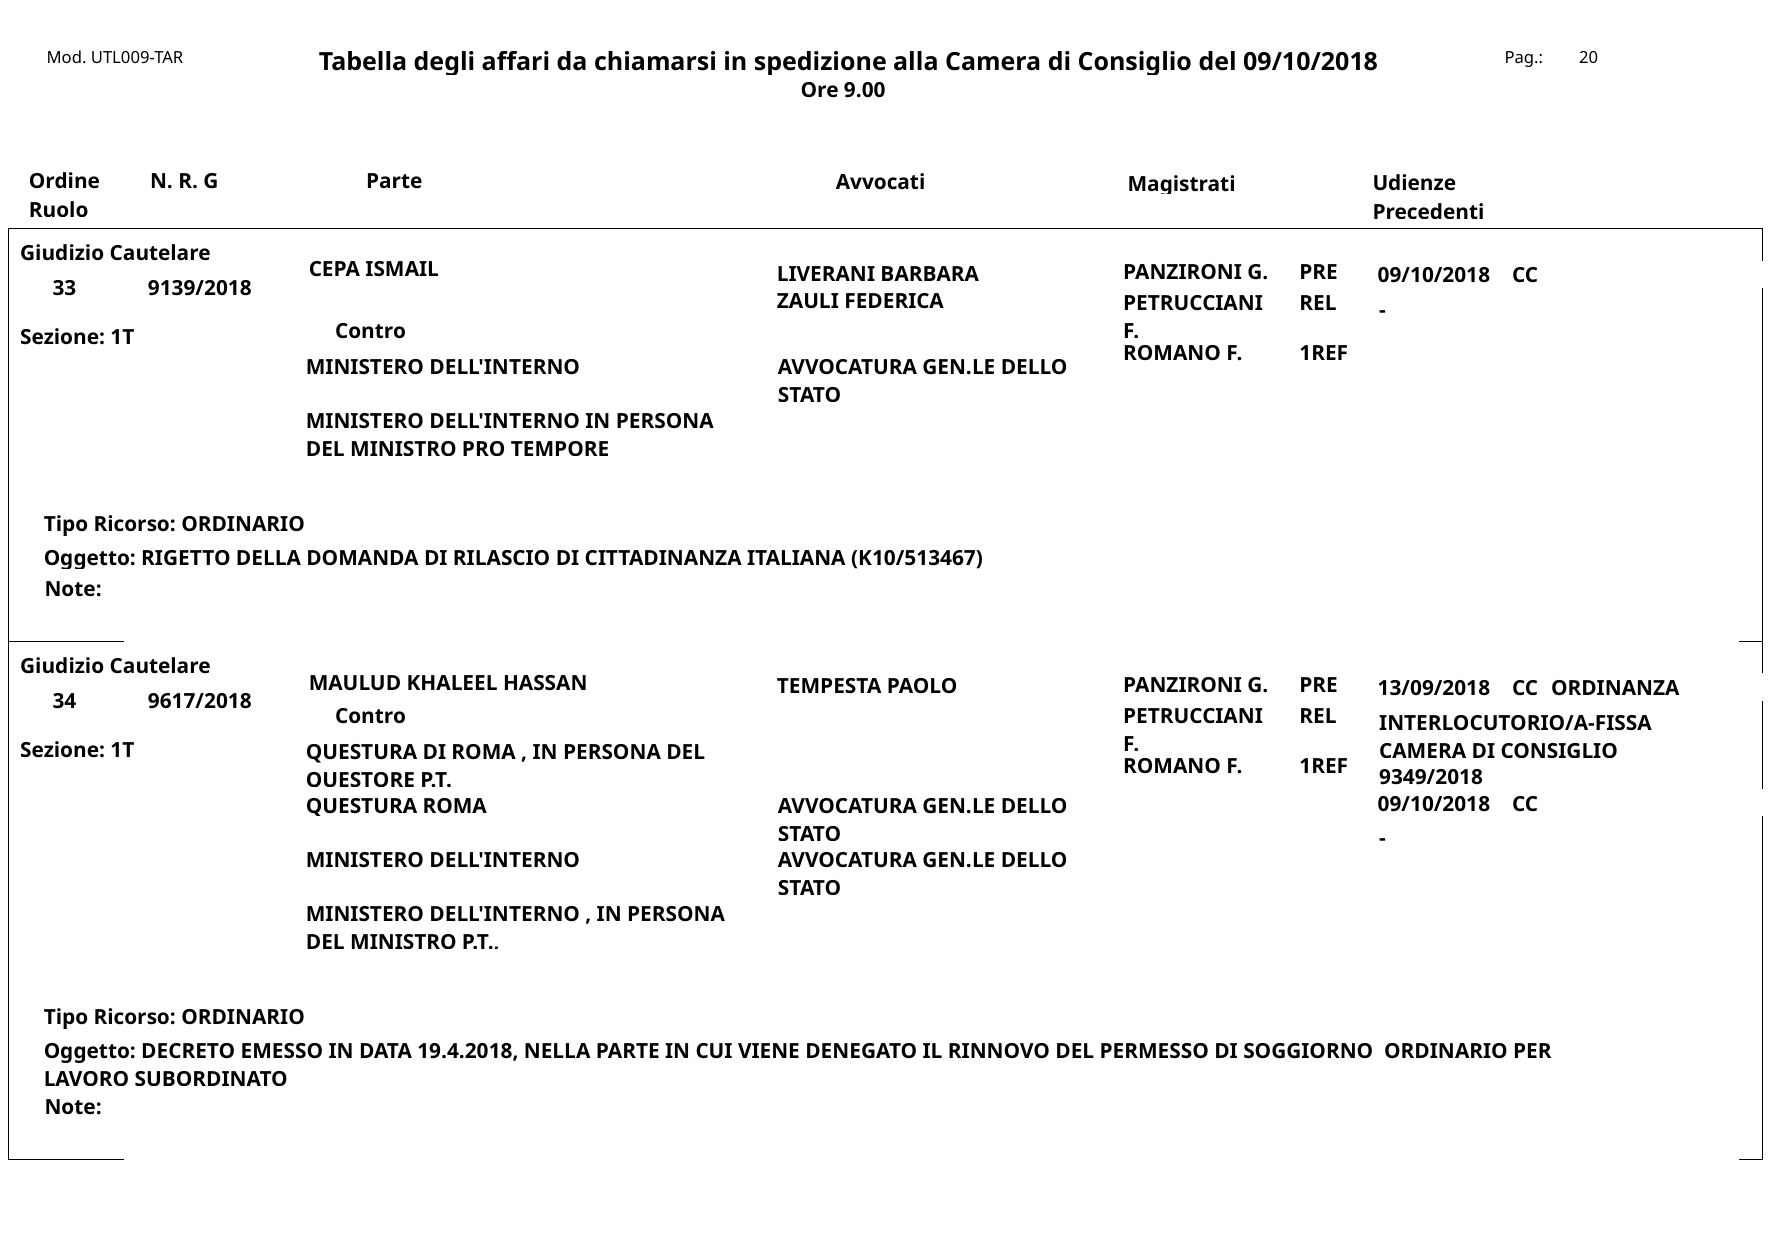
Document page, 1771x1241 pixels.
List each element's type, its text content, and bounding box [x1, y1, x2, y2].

text 1REF [1299, 751, 1358, 779]
text AVVOCATURA GEN.LE DELLO [778, 845, 1098, 873]
text STATO [778, 380, 1098, 402]
text Note: [44, 1092, 112, 1120]
text STATO [778, 873, 1098, 895]
text PETRUCCIANI [1123, 701, 1282, 729]
text 9139/2018 [148, 273, 278, 297]
text 20 [1568, 45, 1609, 63]
text Sezione: 1T [20, 322, 206, 350]
text QUESTORE P.T. [306, 765, 756, 787]
text REL [1299, 288, 1358, 316]
text 13/09/2018 [1377, 673, 1506, 701]
text Precedenti [1372, 197, 1537, 218]
text DEL MINISTRO PRO TEMPORE [306, 434, 756, 456]
text F. [1123, 729, 1282, 751]
text ROMANO F. [1123, 751, 1282, 776]
text Contro [335, 317, 425, 341]
text Oggetto: RIGETTO DELLA DOMANDA DI RILASCIO DI CITTADINANZA ITALIANA (K10/513467) [43, 543, 1571, 568]
text F. [1123, 316, 1282, 338]
text Ordine [29, 166, 133, 195]
text CEPA ISMAIL [308, 254, 756, 279]
text CC [1512, 673, 1543, 701]
text Tipo Ricorso: ORDINARIO [43, 509, 1459, 538]
text Giudizio Cautelare [20, 651, 298, 677]
text MAULUD KHALEEL HASSAN [308, 668, 756, 693]
text ZAULI FEDERICA [777, 287, 1098, 312]
text AVVOCATURA GEN.LE DELLO [778, 352, 1098, 380]
text Udienze [1372, 168, 1537, 197]
text CC [1512, 789, 1543, 816]
text - [1379, 823, 1733, 848]
text PANZIRONI G. [1123, 257, 1282, 282]
text QUESTURA DI ROMA , IN PERSONA DEL [306, 737, 756, 765]
text Magistrati [1127, 169, 1292, 194]
text MINISTERO DELL'INTERNO IN PERSONA [306, 406, 756, 434]
text 9617/2018 [148, 687, 278, 710]
text 9349/2018 [1379, 762, 1733, 787]
text CAMERA DI CONSIGLIO [1379, 736, 1733, 758]
text PRE [1299, 671, 1358, 699]
text CC [1512, 261, 1543, 288]
text Tabella degli affari da chiamarsi in spedizione alla Camera di Consiglio del 09/10/2018 [254, 44, 1444, 75]
text PANZIRONI G. [1123, 671, 1282, 696]
text ORDINANZA COLLEGI [1551, 673, 1763, 701]
text PRE [1299, 257, 1358, 286]
text TEMPESTA PAOLO [777, 672, 1098, 697]
text DEL MINISTRO P.T., [306, 927, 756, 949]
text INTERLOCUTORIO/A-FISSA [1379, 708, 1733, 736]
text 09/10/2018 [1377, 789, 1506, 816]
text MINISTERO DELL'INTERNO [306, 352, 756, 377]
text Contro [335, 702, 425, 726]
text 1REF [1299, 338, 1358, 366]
text AVVOCATURA GEN.LE DELLO [778, 791, 1098, 819]
text PETRUCCIANI [1123, 288, 1282, 316]
text - [1379, 295, 1733, 320]
text Tipo Ricorso: ORDINARIO [43, 1002, 1459, 1031]
text 34 [52, 687, 119, 710]
text N. R. G [150, 166, 275, 191]
text QUESTURA ROMA [306, 791, 756, 816]
text Avvocati [836, 167, 1030, 192]
text Parte [366, 166, 627, 191]
text MINISTERO DELL'INTERNO , IN PERSONA [306, 899, 756, 927]
text Oggetto: DECRETO EMESSO IN DATA 19.4.2018, NELLA PARTE IN CUI VIENE DENEGATO IL RINNOVO DEL PERMESSO DI SOGGIORNO ORDINARIO PER LAVORO SUBORDINATO [43, 1036, 1571, 1086]
text Mod. UTL009-TAR [46, 46, 226, 68]
text STATO [778, 819, 1098, 841]
text 33 [52, 273, 119, 297]
text ROMANO F. [1123, 338, 1282, 363]
text Note: [44, 574, 112, 602]
text REL [1299, 701, 1358, 729]
text Pag.: [1494, 45, 1553, 68]
text MINISTERO DELL'INTERNO [306, 845, 756, 870]
text Ruolo [29, 195, 133, 216]
text Ore 9.00 [328, 75, 1358, 101]
text LIVERANI BARBARA [777, 259, 1098, 284]
text Sezione: 1T [20, 735, 206, 763]
text Giudizio Cautelare [20, 238, 298, 264]
text 09/10/2018 [1377, 261, 1506, 288]
